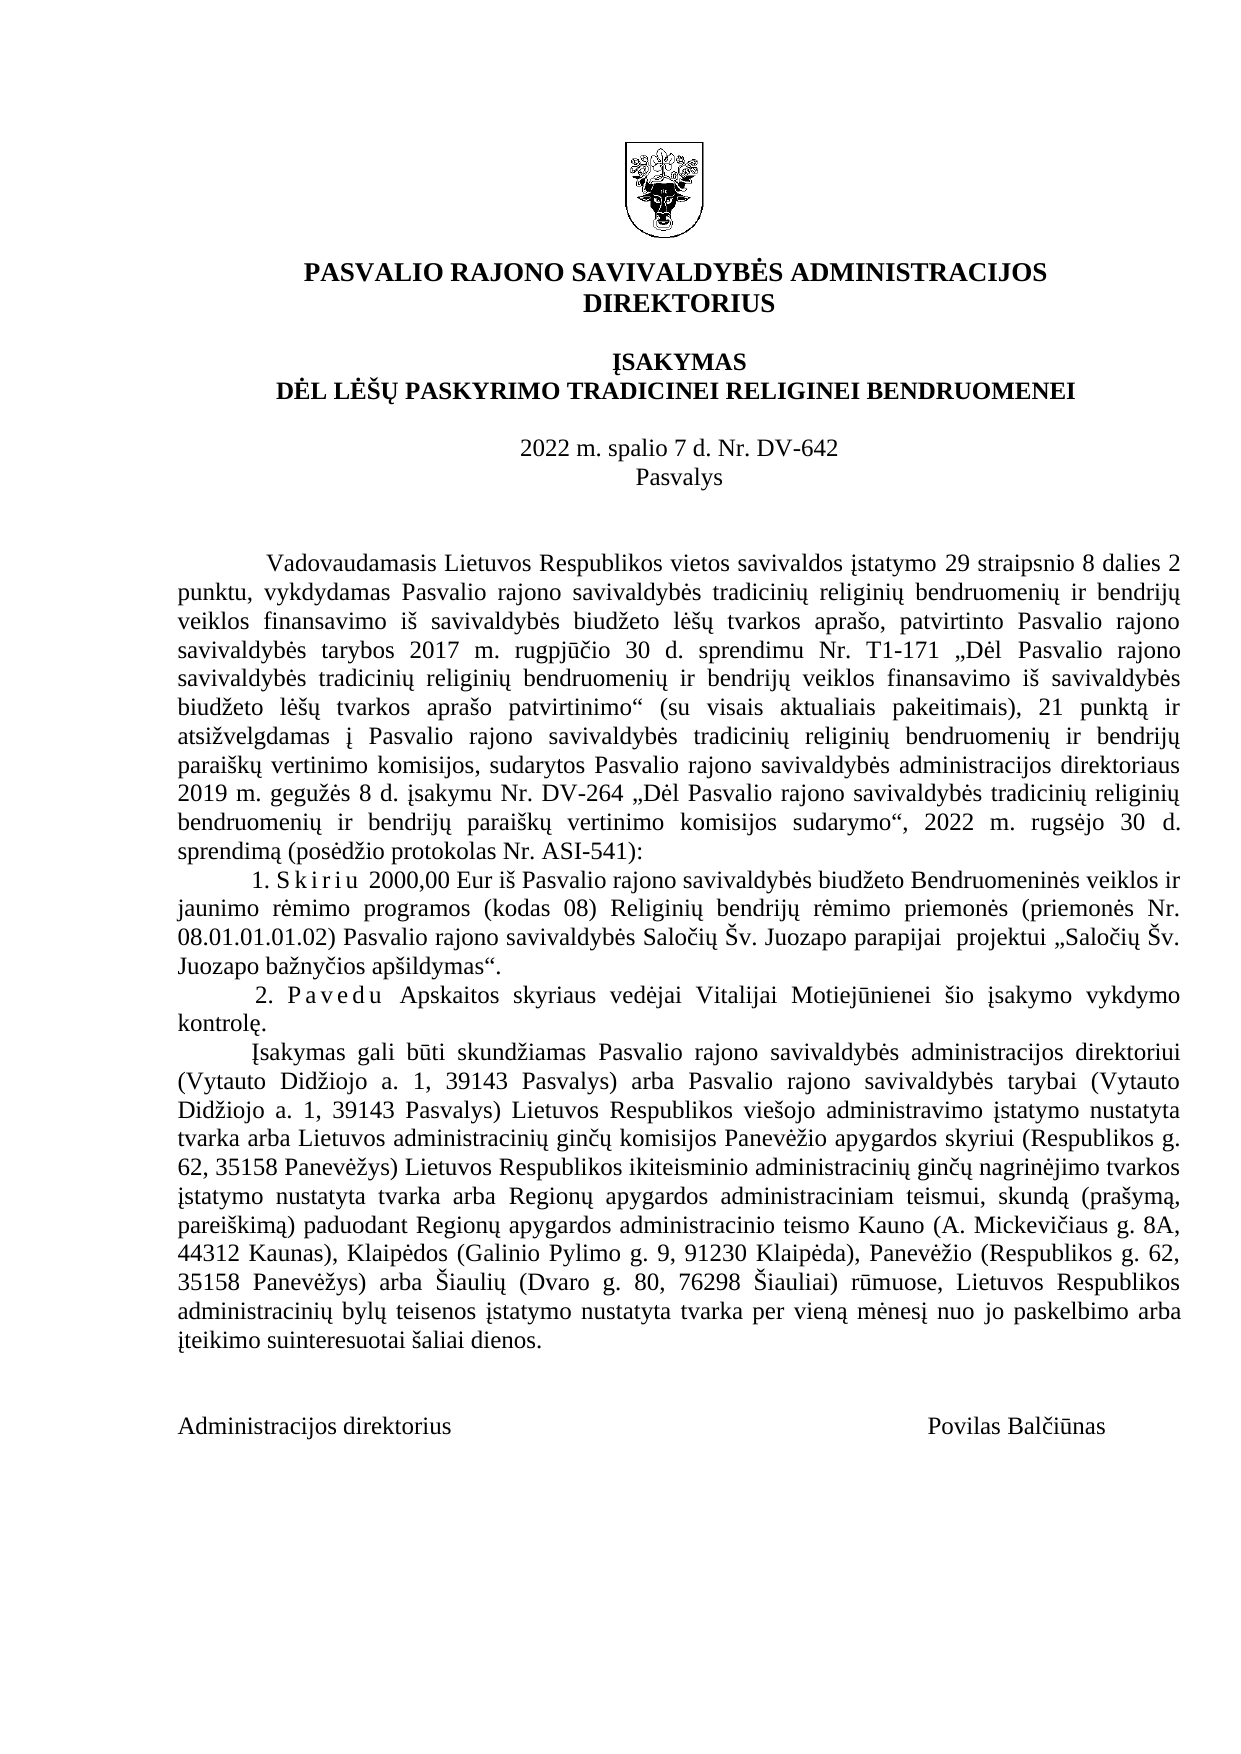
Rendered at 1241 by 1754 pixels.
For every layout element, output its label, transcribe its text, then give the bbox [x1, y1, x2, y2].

text Pasvalio rajono savivaldybės administracijos [177, 256, 1181, 287]
text Įsakymas gali būti skundžiamas Pasvalio rajono savivaldybės administracijos direktoriui (Vytauto Didžiojo a. 1, 39143 Pasvalys) arba Pasvalio rajono savivaldybės tarybai (Vytauto Didžiojo a. 1, 39143 Pasvalys) Lietuvos Respublikos viešojo administravimo įstatymo nustatyta tvarka arba Lietuvos administracinių ginčų komisijos Panevėžio apygardos skyriui (Respublikos g. 62, 35158 Panevėžys) Lietuvos Respublikos ikiteisminio administracinių ginčų nagrinėjimo tvarkos įstatymo nustatyta tvarka arba Regionų apygardos administraciniam teismui, skundą (prašymą, pareiškimą) paduodant Regionų apygardos administracinio teismo Kauno (A. Mickevičiaus g. 8A, 44312 Kaunas), Klaipėdos (Galinio Pylimo g. 9, 91230 Klaipėda), Panevėžio (Respublikos g. 62, 35158 Panevėžys) arba Šiaulių (Dvaro g. 80, 76298 Šiauliai) rūmuose, Lietuvos Respublikos administracinių bylų teisenos įstatymo nustatyta tvarka per vieną mėnesį nuo jo paskelbimo arba įteikimo suinteresuotai šaliai dienos. [177, 1037, 1181, 1353]
text Įsakymas [177, 347, 1181, 376]
text 2022 m. spalio 7 d. Nr. DV-642 [177, 433, 1181, 462]
text 1. Skiriu 2000,00 Eur iš Pasvalio rajono savivaldybės biudžeto Bendruomeninės veiklos ir jaunimo rėmimo programos (kodas 08) Religinių bendrijų rėmimo priemonės (priemonės Nr. 08.01.01.01.02) Pasvalio rajono savivaldybės Saločių Šv. Juozapo parapijai projektui „Saločių Šv. Juozapo bažnyčios apšildymas“. [177, 865, 1181, 980]
text Vadovaudamasis Lietuvos Respublikos vietos savivaldos įstatymo 29 straipsnio 8 dalies 2 punktu, vykdydamas Pasvalio rajono savivaldybės tradicinių religinių bendruomenių ir bendrijų veiklos finansavimo iš savivaldybės biudžeto lėšų tvarkos aprašo, patvirtinto Pasvalio rajono savivaldybės tarybos 2017 m. rugpjūčio 30 d. sprendimu Nr. T1-171 „Dėl Pasvalio rajono savivaldybės tradicinių religinių bendruomenių ir bendrijų veiklos finansavimo iš savivaldybės biudžeto lėšų tvarkos aprašo patvirtinimo“ (su visais aktualiais pakeitimais), 21 punktą ir atsižvelgdamas į Pasvalio rajono savivaldybės tradicinių religinių bendruomenių ir bendrijų paraiškų vertinimo komisijos, sudarytos Pasvalio rajono savivaldybės administracijos direktoriaus 2019 m. gegužės 8 d. įsakymu Nr. DV-264 „Dėl Pasvalio rajono savivaldybės tradicinių religinių bendruomenių ir bendrijų paraiškų vertinimo komisijos sudarymo“, 2022 m. rugsėjo 30 d. sprendimą (posėdžio protokolas Nr. ASI-541): [177, 548, 1181, 865]
text Administracijos direktorius Povilas Balčiūnas [177, 1411, 1181, 1440]
text Pasvalys [177, 462, 1181, 491]
text direktorius [177, 287, 1181, 318]
text 2. Pavedu Apskaitos skyriaus vedėjai Vitalijai Motiejūnienei šio įsakymo vykdymo kontrolę. [177, 980, 1181, 1037]
text DĖL LĖŠŲ PASKYRIMO TRADICINEI RELIGINEI BENDRUOMENEI [177, 376, 1181, 405]
